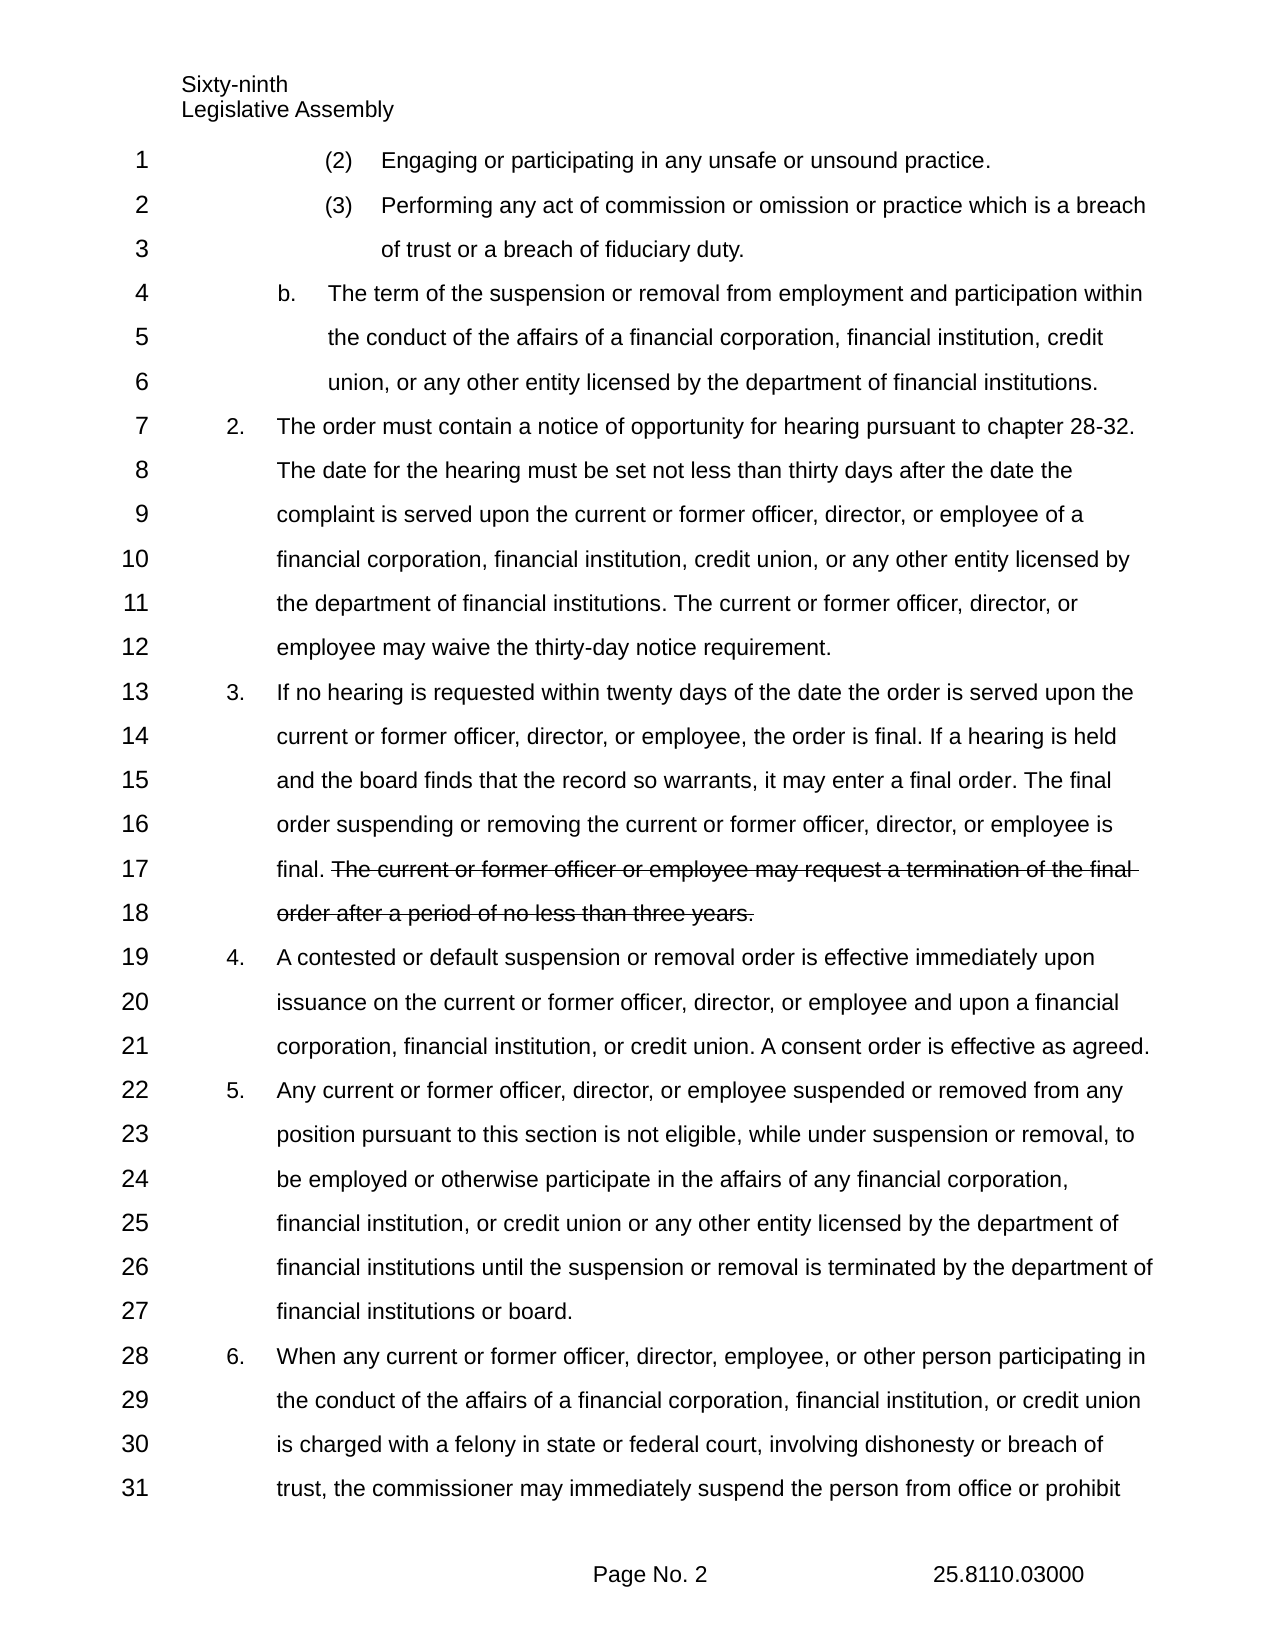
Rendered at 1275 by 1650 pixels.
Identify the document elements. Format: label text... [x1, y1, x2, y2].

text b. The term of the suspension or removal from employment and participation within the conduct of the affairs of a financial corporation, financial institution, credit union, or any other entity licensed by the department of financial institutions. [181, 266, 1154, 399]
text 5. Any current or former officer, director, or employee suspended or removed from any position pursuant to this section is not eligible, while under suspension or removal, to be employed or otherwise participate in the affairs of any financial corporation, financial institution, or credit union or any other entity licensed by the department of financial institutions until the suspension or removal is terminated by the department of financial institutions or board. [181, 1063, 1154, 1329]
text 2. The order must contain a notice of opportunity for hearing pursuant to chapter 28‑32. The date for the hearing must be set not less than thirty days after the date the complaint is served upon the current or former officer, director, or employee of a financial corporation, financial institution, credit union, or any other entity licensed by the department of financial institutions. The current or former officer, director, or employee may waive the thirty‑day notice requirement. [181, 399, 1154, 664]
text (2) Engaging or participating in any unsafe or unsound practice. [181, 133, 1154, 178]
text 3. If no hearing is requested within twenty days of the date the order is served upon the current or former officer, director, or employee, the order is final. If a hearing is held and the board finds that the record so warrants, it may enter a final order. The final order suspending or removing the current or former officer, director, or employee is final. The current or former officer or employee may request a termination of the final order after a period of no less than three years. [181, 664, 1154, 930]
text 6. When any current or former officer, director, employee, or other person participating in the conduct of the affairs of a financial corporation, financial institution, or credit union is charged with a felony in state or federal court, involving dishonesty or breach of trust, the commissioner may immediately suspend the person from office or prohibit [181, 1329, 1154, 1506]
text 4. A contested or default suspension or removal order is effective immediately upon issuance on the current or former officer, director, or employee and upon a financial corporation, financial institution, or credit union. A consent order is effective as agreed. [181, 930, 1154, 1063]
text (3) Performing any act of commission or omission or practice which is a breach of trust or a breach of fiduciary duty. [181, 178, 1154, 266]
